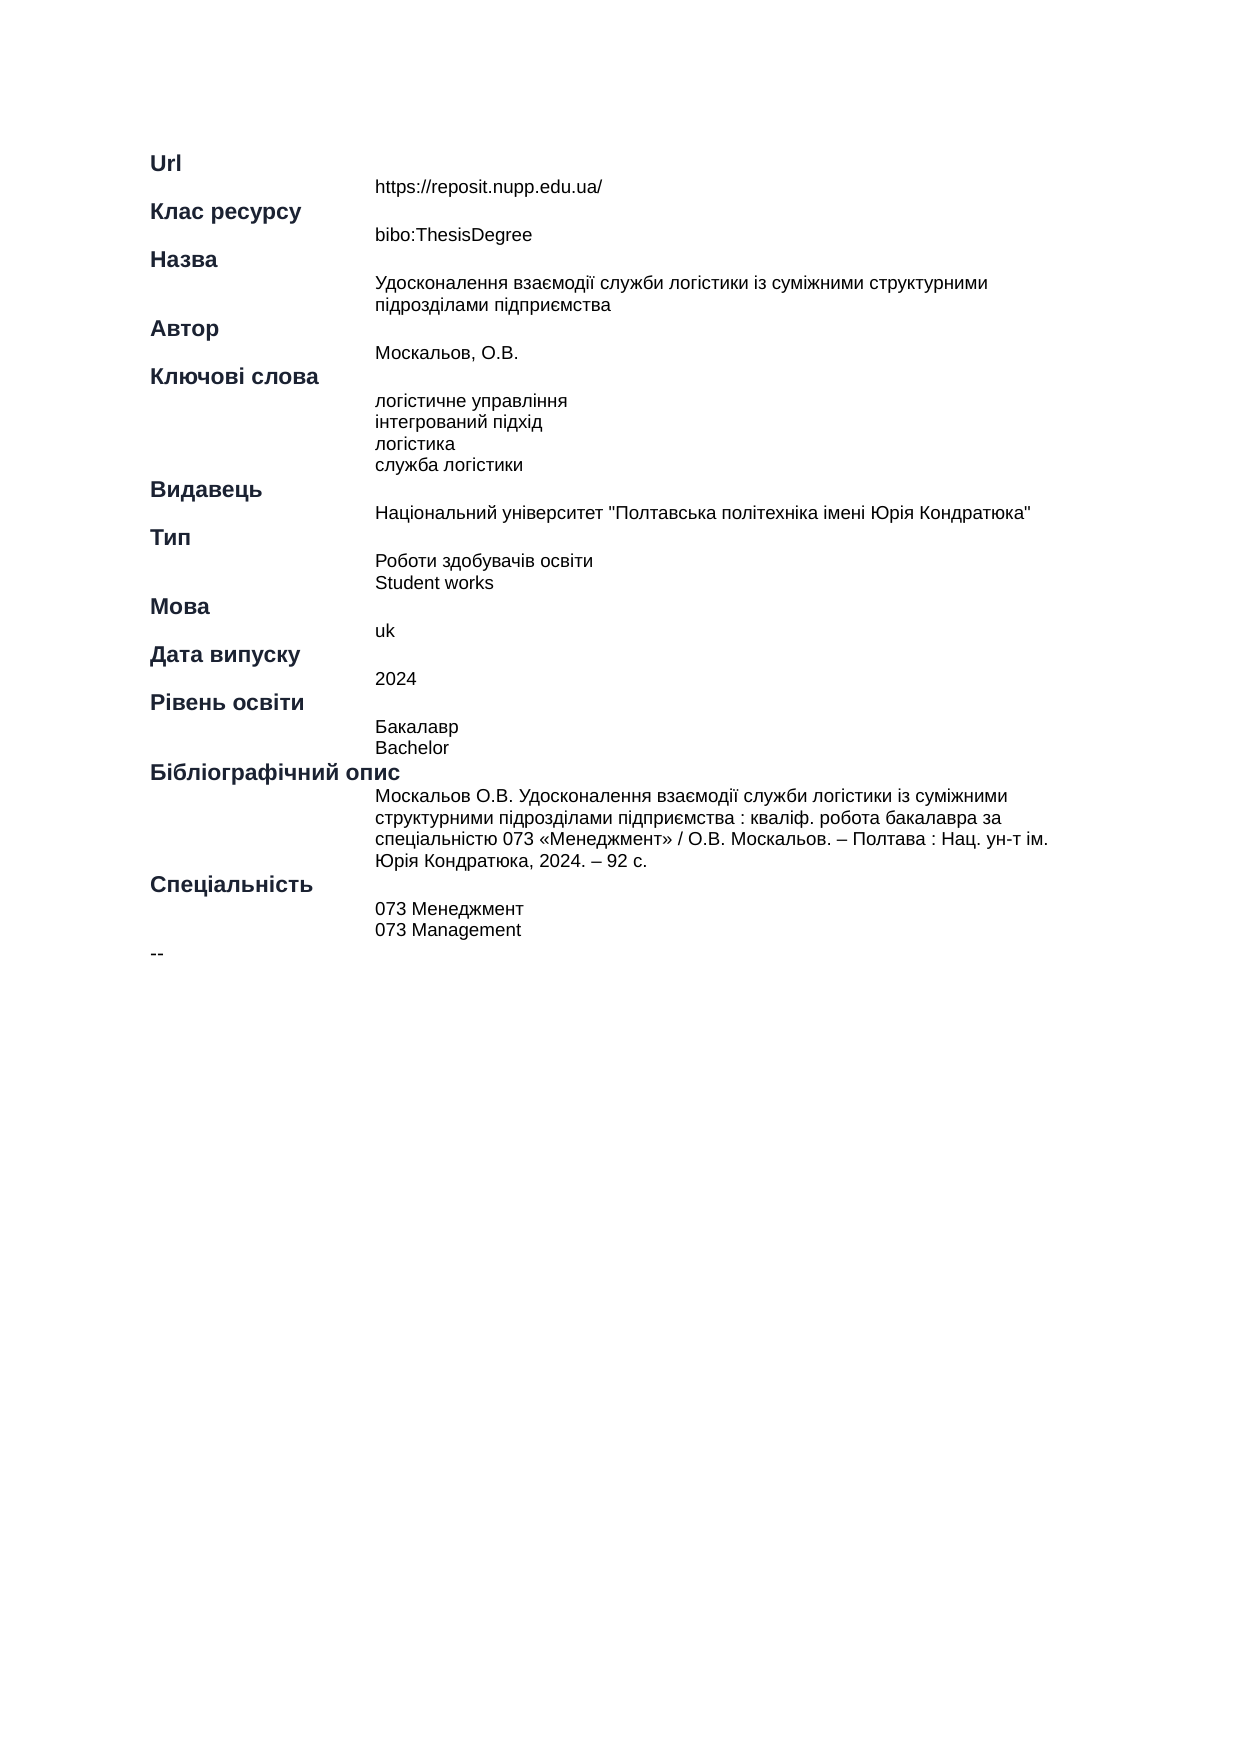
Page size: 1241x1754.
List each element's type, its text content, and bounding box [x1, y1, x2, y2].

text логістика [375, 433, 1090, 454]
text Автор [150, 315, 1090, 342]
text Назва [150, 246, 1090, 272]
text Роботи здобувачів освіти [375, 550, 1090, 572]
text Ключові слова [150, 363, 1090, 389]
text Рівень освіти [150, 689, 1090, 715]
text Удосконалення взаємодії служби логістики із суміжними структурними підрозділами підприємства [375, 272, 1090, 315]
text Мова [150, 593, 1090, 619]
text -- [150, 941, 1090, 964]
text служба логістики [375, 454, 1090, 476]
text Москальов О.В. Удосконалення взаємодії служби логістики із суміжними структурними підрозділами підприємства : кваліф. робота бакалавра за спеціальністю 073 «Менеджмент» / О.В. Москальов. – Полтава : Нац. ун-т ім. Юрія Кондратюка, 2024. – 92 с. [375, 785, 1090, 871]
text Url [150, 150, 1090, 176]
text 2024 [375, 667, 1090, 689]
text Національний університет "Полтавська політехніка імені Юрія Кондратюка" [375, 502, 1090, 524]
text 073 Management [375, 919, 1090, 941]
text bibo:ThesisDegree [375, 224, 1090, 246]
text Бібліографічний опис [150, 758, 1090, 785]
text Bachelor [375, 737, 1090, 758]
text Спеціальність [150, 871, 1090, 897]
text логістичне управління [375, 389, 1090, 411]
text Student works [375, 572, 1090, 593]
text https://reposit.nupp.edu.ua/ [375, 176, 1090, 198]
text Дата випуску [150, 641, 1090, 667]
text uk [375, 619, 1090, 641]
text Клас ресурсу [150, 198, 1090, 224]
text інтегрований підхід [375, 411, 1090, 433]
text Видавець [150, 476, 1090, 502]
text Тип [150, 524, 1090, 550]
text 073 Менеджмент [375, 897, 1090, 919]
text Бакалавр [375, 715, 1090, 737]
text Москальов, О.В. [375, 342, 1090, 363]
